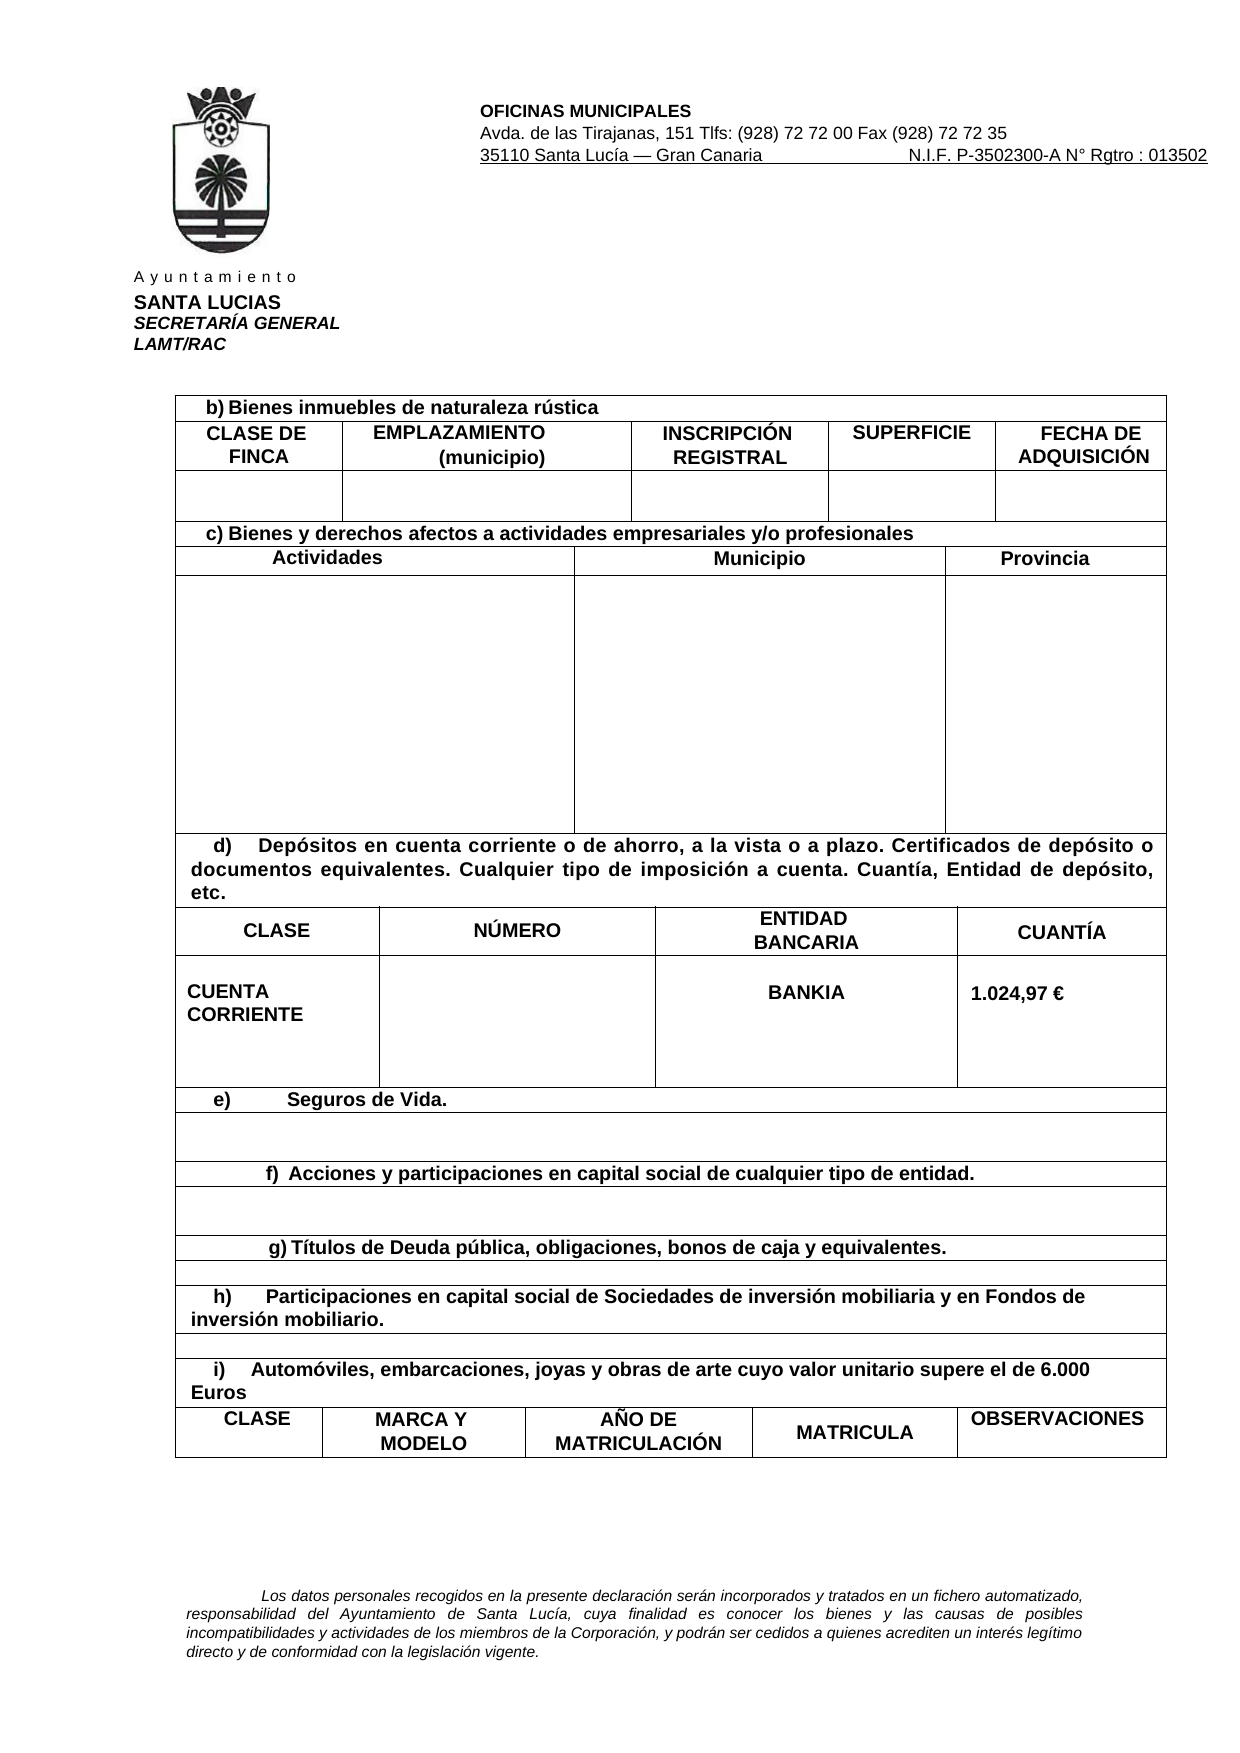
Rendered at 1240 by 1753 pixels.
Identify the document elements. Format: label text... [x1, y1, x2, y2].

text SANTA LUCIAS SECRETARÍA GENERAL LAMT/RAC [134, 293, 1213, 354]
table_cell ENTIDAD BANCARIA [656, 908, 957, 955]
table_header [111, 85, 270, 260]
table_cell [176, 576, 574, 833]
table_cell Participaciones en capital social de Sociedades de inversión mobiliaria y en Fondos de inversión mobiliario. [176, 1286, 1166, 1333]
table_cell FECHA DE ADQUISICIÓN [996, 422, 1166, 470]
table_cell 1.024,97 € [958, 956, 1166, 1087]
table_cell CLASE [176, 908, 379, 955]
table_cell [829, 471, 995, 521]
table_header Bienes inmuebles de naturaleza rústica [176, 396, 1166, 421]
table_cell [176, 1261, 1166, 1285]
table_cell Títulos de Deuda pública, obligaciones, bonos de caja y equivalentes. [176, 1236, 1166, 1260]
table_cell [176, 1113, 1166, 1161]
table_cell AÑO DE MATRICULACIÓN [526, 1408, 752, 1457]
table_cell Actividades [176, 547, 574, 575]
text Ayuntamiento [134, 268, 1213, 286]
table_cell INSCRIPCIÓN REGISTRAL [632, 422, 828, 470]
table_cell SUPERFICIE [829, 422, 995, 470]
table_cell CUENTA CORRIENTE [176, 956, 379, 1087]
table_cell Provincia [946, 547, 1166, 575]
table_cell [996, 471, 1166, 521]
table_cell Depósitos en cuenta corriente o de ahorro, a la vista o a plazo. Certificados de depósito o documentos equivalentes. Cualquier tipo de imposición a cuenta. Cuantía, Entidad de depósito, etc. [176, 834, 1166, 906]
table_header OFICINAS MUNICIPALES Avda. de las Tirajanas, 151 Tlfs: (928) 72 72 00 Fax (928) 72 72 35 35110 Santa Lucía — Gran Canaria N.I.F. P-3502300-A N° Rgtro : 013502 [270, 85, 1213, 260]
table_cell BANKIA [656, 956, 957, 1087]
table_cell [575, 576, 945, 833]
table_cell OBSERVACIONES [958, 1408, 1166, 1457]
table_cell CLASE DE FINCA [176, 422, 342, 470]
table_cell Bienes y derechos afectos a actividades empresariales y/o profesionales [176, 522, 1166, 546]
table_cell [176, 1187, 1166, 1235]
table_cell [632, 471, 828, 521]
table_cell CUANTÍA [958, 908, 1166, 955]
table_cell NÚMERO [380, 908, 655, 955]
table_cell [380, 956, 655, 1087]
table_cell Municipio [575, 547, 945, 575]
table_cell EMPLAZAMIENTO (municipio) [343, 422, 631, 470]
text Los datos personales recogidos en la presente declaración serán incorporados y tratados en un fichero automatizado, responsabilidad del Ayuntamiento de Santa Lucía, cuya finalidad es conocer los bienes y las causas de posibles incompatibilidades y actividades de los miembros de la Corporación, y podrán ser cedidos a quienes acrediten un interés legítimo directo y de conformidad con la legislación vigente. [186, 1586, 1086, 1661]
table_cell MATRICULA [753, 1408, 957, 1457]
table_cell CLASE [176, 1408, 322, 1457]
table_cell [343, 471, 631, 521]
table_cell Seguros de Vida. [176, 1088, 1166, 1112]
table_cell [946, 576, 1166, 833]
table_cell Acciones y participaciones en capital social de cualquier tipo de entidad. [176, 1162, 1166, 1186]
table_cell [176, 471, 342, 521]
table_cell Automóviles, embarcaciones, joyas y obras de arte cuyo valor unitario supere el de 6.000 Euros [176, 1359, 1166, 1407]
table_cell [176, 1334, 1166, 1357]
table_cell MARCA Y MODELO [323, 1408, 525, 1457]
